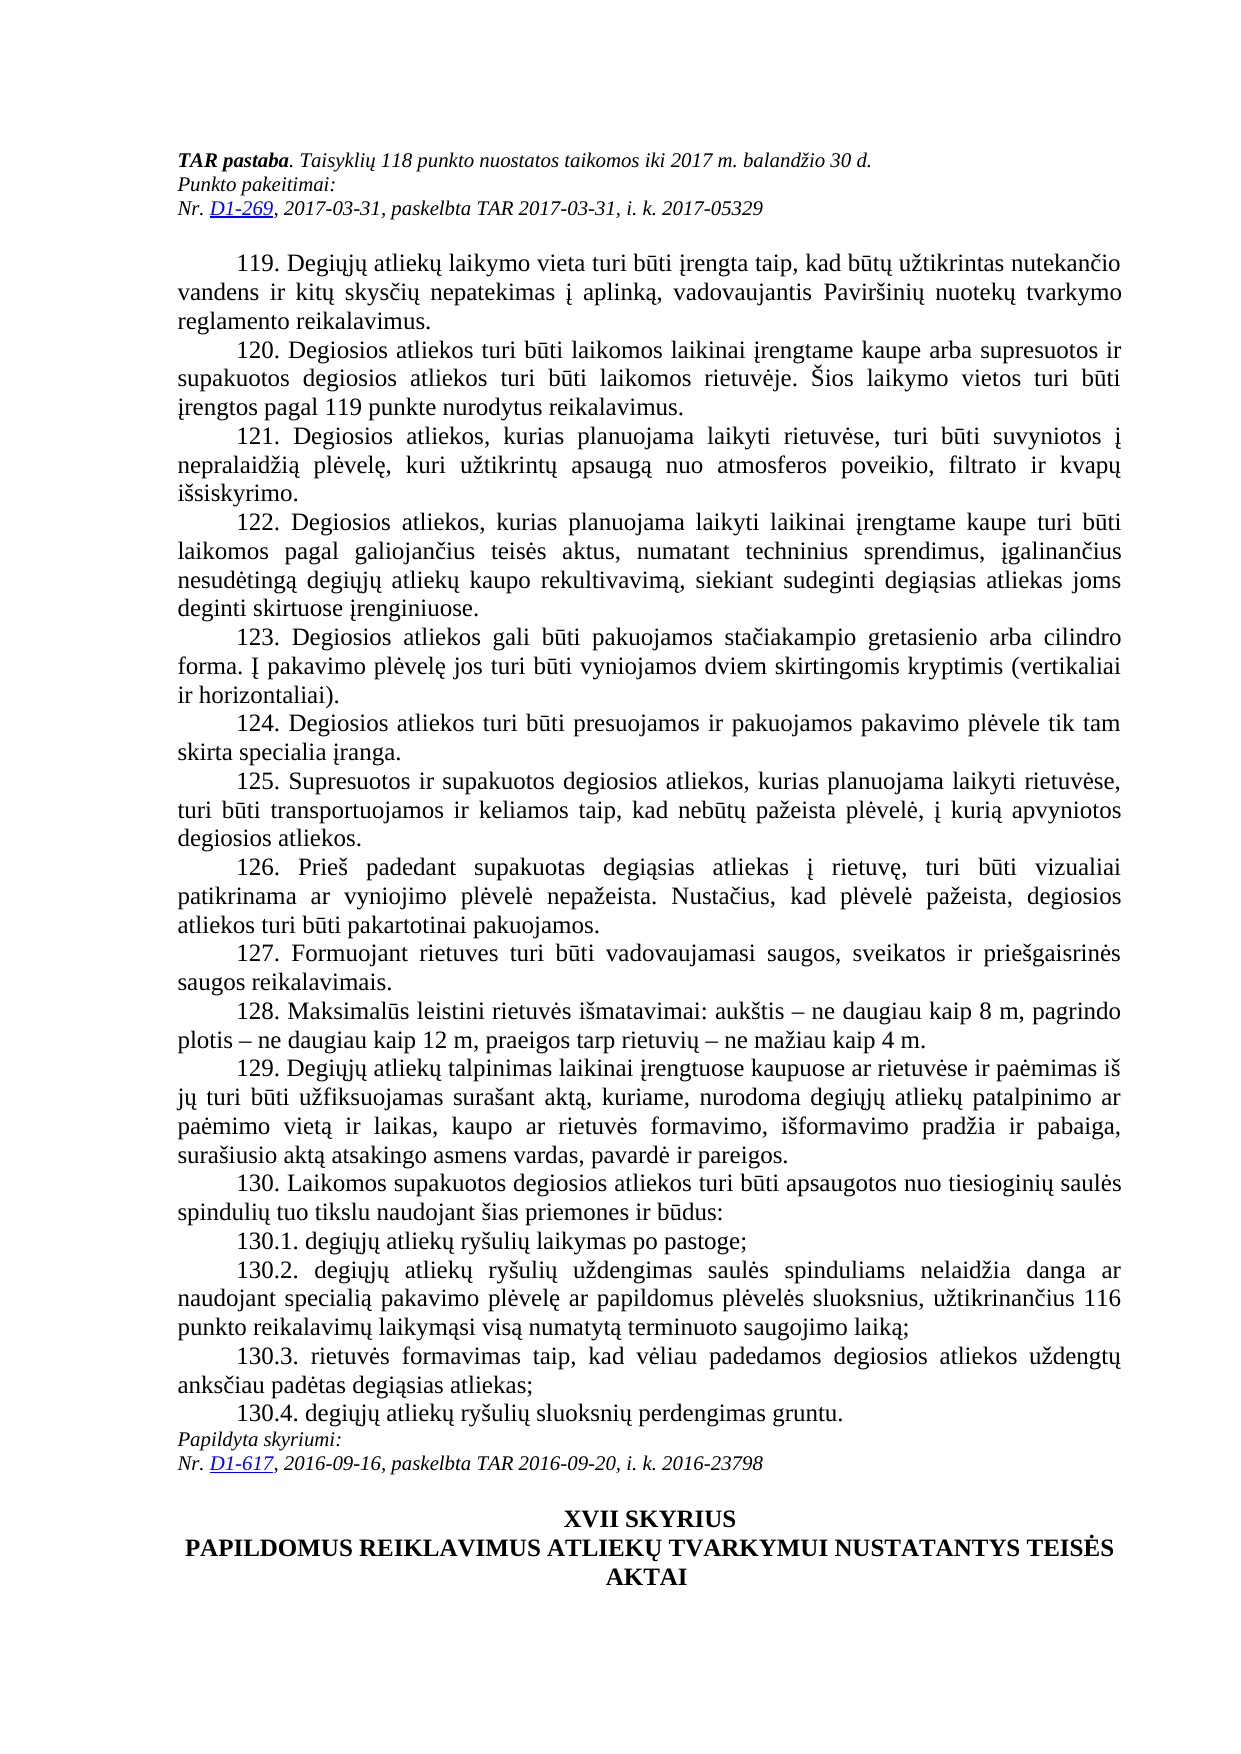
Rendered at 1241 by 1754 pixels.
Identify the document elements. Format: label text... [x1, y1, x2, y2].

text Nr. D1-269, 2017-03-31, paskelbta TAR 2017-03-31, i. k. 2017-05329 [177, 196, 1122, 220]
text 127. Formuojant rietuves turi būti vadovaujamasi saugos, sveikatos ir priešgaisrinės saugos reikalavimais. [177, 938, 1122, 996]
text 122. Degiosios atliekos, kurias planuojama laikyti laikinai įrengtame kaupe turi būti laikomos pagal galiojančius teisės aktus, numatant techninius sprendimus, įgalinančius nesudėtingą degiųjų atliekų kaupo rekultivavimą, siekiant sudeginti degiąsias atliekas joms deginti skirtuose įrenginiuose. [177, 507, 1122, 622]
text 130.1. degiųjų atliekų ryšulių laikymas po pastoge; [177, 1226, 1122, 1255]
text 126. Prieš padedant supakuotas degiąsias atliekas į rietuvę, turi būti vizualiai patikrinama ar vyniojimo plėvelė nepažeista. Nustačius, kad plėvelė pažeista, degiosios atliekos turi būti pakartotinai pakuojamos. [177, 852, 1122, 938]
text 128. Maksimalūs leistini rietuvės išmatavimai: aukštis – ne daugiau kaip 8 m, pagrindo plotis – ne daugiau kaip 12 m, praeigos tarp rietuvių – ne mažiau kaip 4 m. [177, 996, 1122, 1053]
text 130.2. degiųjų atliekų ryšulių uždengimas saulės spinduliams nelaidžia danga ar naudojant specialią pakavimo plėvelę ar papildomus plėvelės sluoksnius, užtikrinančius 116 punkto reikalavimų laikymąsi visą numatytą terminuoto saugojimo laiką; [177, 1255, 1122, 1341]
text 130.3. rietuvės formavimas taip, kad vėliau padedamos degiosios atliekos uždengtų anksčiau padėtas degiąsias atliekas; [177, 1341, 1122, 1398]
text TAR pastaba. Taisyklių 118 punkto nuostatos taikomos iki 2017 m. balandžio 30 d. [177, 148, 1122, 172]
text 119. Degiųjų atliekų laikymo vieta turi būti įrengta taip, kad būtų užtikrintas nutekančio vandens ir kitų skysčių nepatekimas į aplinką, vadovaujantis Paviršinių nuotekų tvarkymo reglamento reikalavimus. [177, 248, 1122, 335]
text PAPILDOMUS REIKLAVIMUS ATLIEKŲ TVARKYMUI NUSTATANTYS TEISĖS AKTAI [177, 1533, 1122, 1590]
text 130.4. degiųjų atliekų ryšulių sluoksnių perdengimas gruntu. [177, 1398, 1122, 1427]
text 123. Degiosios atliekos gali būti pakuojamos stačiakampio gretasienio arba cilindro forma. Į pakavimo plėvelę jos turi būti vyniojamos dviem skirtingomis kryptimis (vertikaliai ir horizontaliai). [177, 622, 1122, 708]
text Punkto pakeitimai: [177, 172, 1122, 196]
text Nr. D1-617, 2016-09-16, paskelbta TAR 2016-09-20, i. k. 2016-23798 [177, 1451, 1122, 1475]
text Papildyta skyriumi: [177, 1427, 1122, 1451]
text 121. Degiosios atliekos, kurias planuojama laikyti rietuvėse, turi būti suvyniotos į nepralaidžią plėvelę, kuri užtikrintų apsaugą nuo atmosferos poveikio, filtrato ir kvapų išsiskyrimo. [177, 421, 1122, 507]
text 125. Supresuotos ir supakuotos degiosios atliekos, kurias planuojama laikyti rietuvėse, turi būti transportuojamos ir keliamos taip, kad nebūtų pažeista plėvelė, į kurią apvyniotos degiosios atliekos. [177, 766, 1122, 852]
text 124. Degiosios atliekos turi būti presuojamos ir pakuojamos pakavimo plėvele tik tam skirta specialia įranga. [177, 708, 1122, 766]
text XVII SKYRIUS [177, 1504, 1122, 1533]
text 130. Laikomos supakuotos degiosios atliekos turi būti apsaugotos nuo tiesioginių saulės spindulių tuo tikslu naudojant šias priemones ir būdus: [177, 1168, 1122, 1226]
text 129. Degiųjų atliekų talpinimas laikinai įrengtuose kaupuose ar rietuvėse ir paėmimas iš jų turi būti užfiksuojamas surašant aktą, kuriame, nurodoma degiųjų atliekų patalpinimo ar paėmimo vietą ir laikas, kaupo ar rietuvės formavimo, išformavimo pradžia ir pabaiga, surašiusio aktą atsakingo asmens vardas, pavardė ir pareigos. [177, 1053, 1122, 1168]
text 120. Degiosios atliekos turi būti laikomos laikinai įrengtame kaupe arba supresuotos ir supakuotos degiosios atliekos turi būti laikomos rietuvėje. Šios laikymo vietos turi būti įrengtos pagal 119 punkte nurodytus reikalavimus. [177, 335, 1122, 421]
